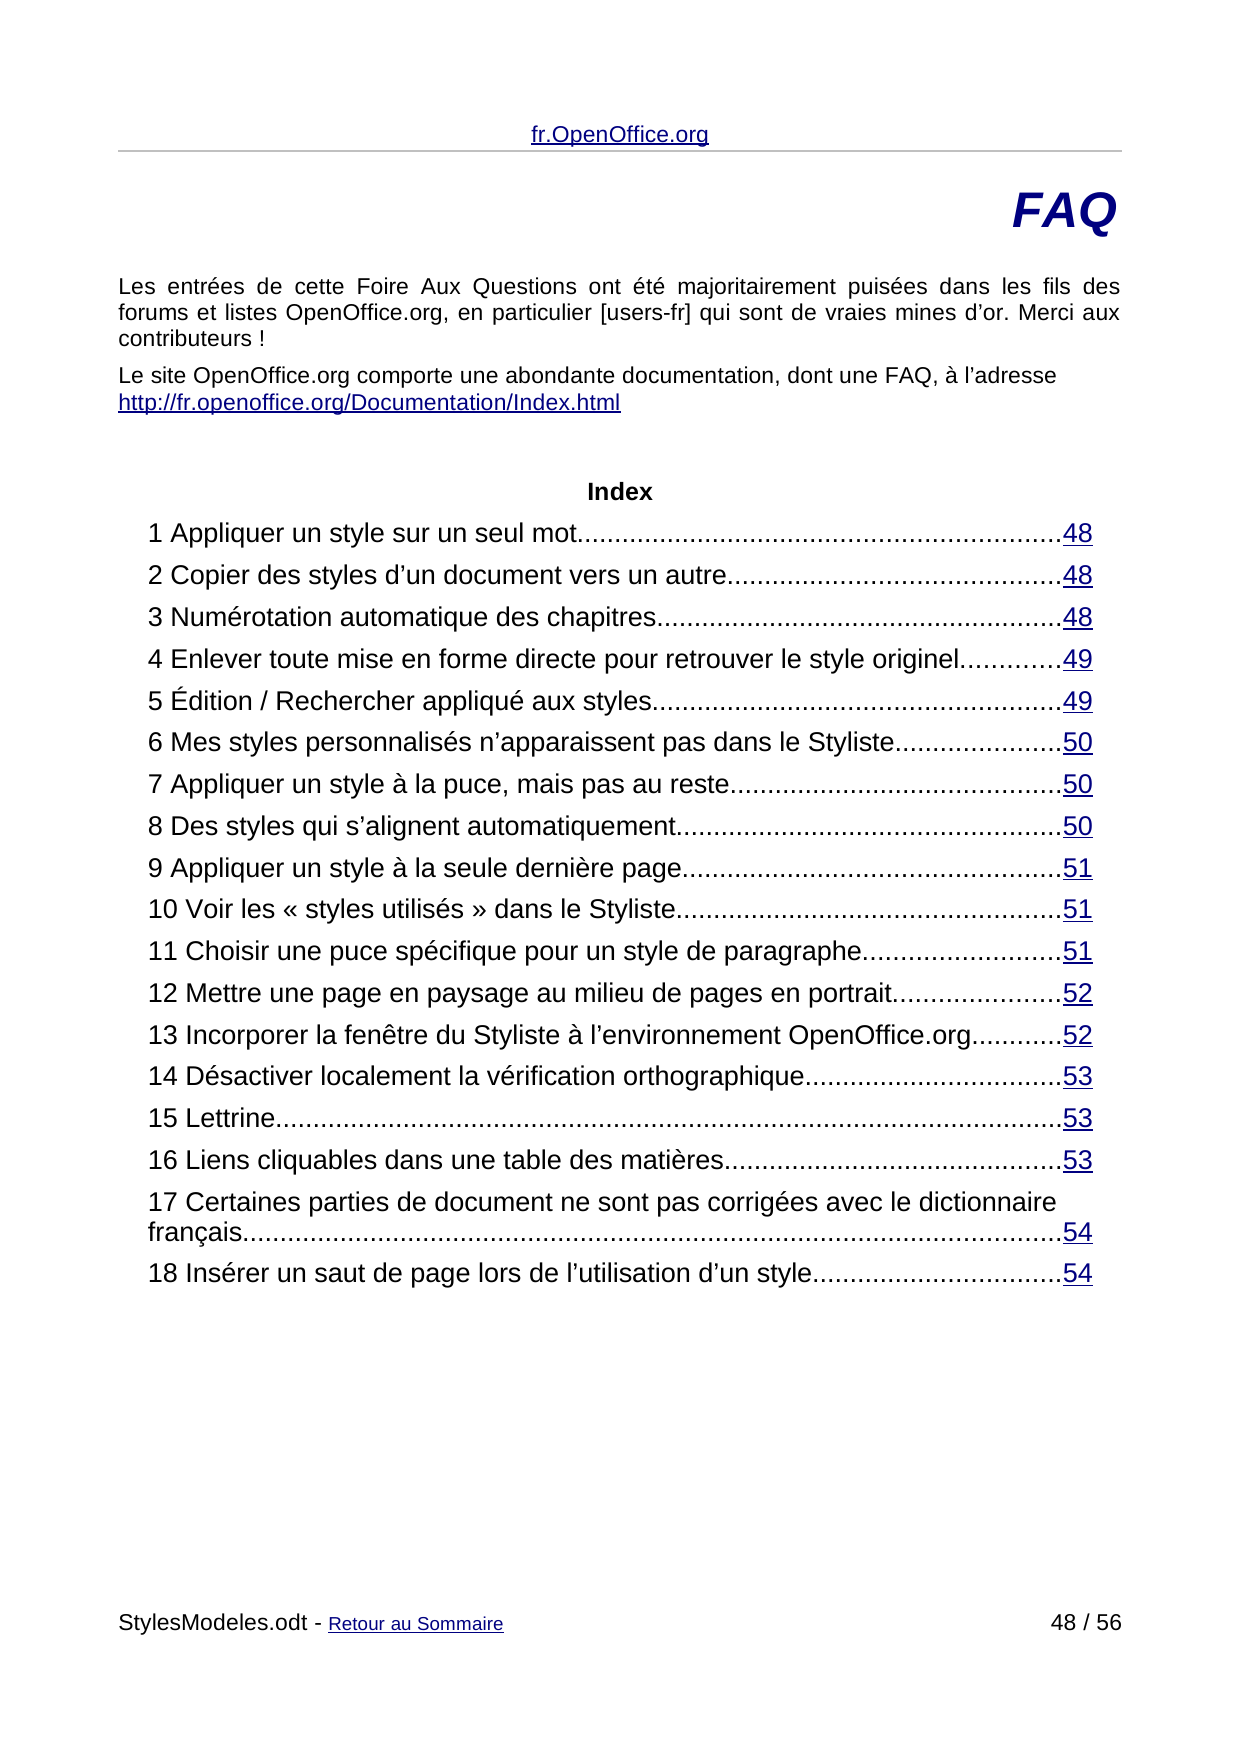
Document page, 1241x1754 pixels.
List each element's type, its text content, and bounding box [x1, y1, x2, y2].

subtitle FAQ [118, 182, 1122, 238]
text Le site OpenOffice.org comporte une abondante documentation, dont une FAQ, à l’adresse http://fr.openoffice.org/Documentation/Index.html [118, 363, 1122, 415]
text 17 Certaines parties de document ne sont pas corrigées avec le dictionnaire français 54 [148, 1187, 1093, 1247]
text 1 Appliquer un style sur un seul mot 48 [148, 518, 1093, 548]
text 18 Insérer un saut de page lors de l’utilisation d’un style 54 [148, 1258, 1093, 1288]
text 16 Liens cliquables dans une table des matières 53 [148, 1145, 1093, 1175]
text 8 Des styles qui s’alignent automatiquement 50 [148, 811, 1093, 841]
text 15 Lettrine 53 [148, 1103, 1093, 1133]
text 10 Voir les « styles utilisés » dans le Styliste 51 [148, 894, 1093, 924]
text 14 Désactiver localement la vérification orthographique 53 [148, 1061, 1093, 1091]
text 9 Appliquer un style à la seule dernière page 51 [148, 852, 1093, 882]
text 2 Copier des styles d’un document vers un autre 48 [148, 560, 1093, 590]
text 7 Appliquer un style à la puce, mais pas au reste 50 [148, 769, 1093, 799]
text 13 Incorporer la fenêtre du Styliste à l’environnement OpenOffice.org 52 [148, 1019, 1093, 1049]
text 6 Mes styles personnalisés n’apparaissent pas dans le Styliste 50 [148, 727, 1093, 757]
text 12 Mettre une page en paysage au milieu de pages en portrait 52 [148, 978, 1093, 1008]
text 5 Édition / Rechercher appliqué aux styles 49 [148, 685, 1093, 715]
text Les entrées de cette Foire Aux Questions ont été majoritairement puisées dans les fils des forums et listes OpenOffice.org, en particulier [users-fr] qui sont de vraies mines d’or. Merci aux contributeurs ! [118, 273, 1122, 351]
text 3 Numérotation automatique des chapitres 48 [148, 602, 1093, 632]
text 4 Enlever toute mise en forme directe pour retrouver le style originel 49 [148, 644, 1093, 674]
text 11 Choisir une puce spécifique pour un style de paragraphe 51 [148, 936, 1093, 966]
subtitle Index [118, 478, 1122, 506]
